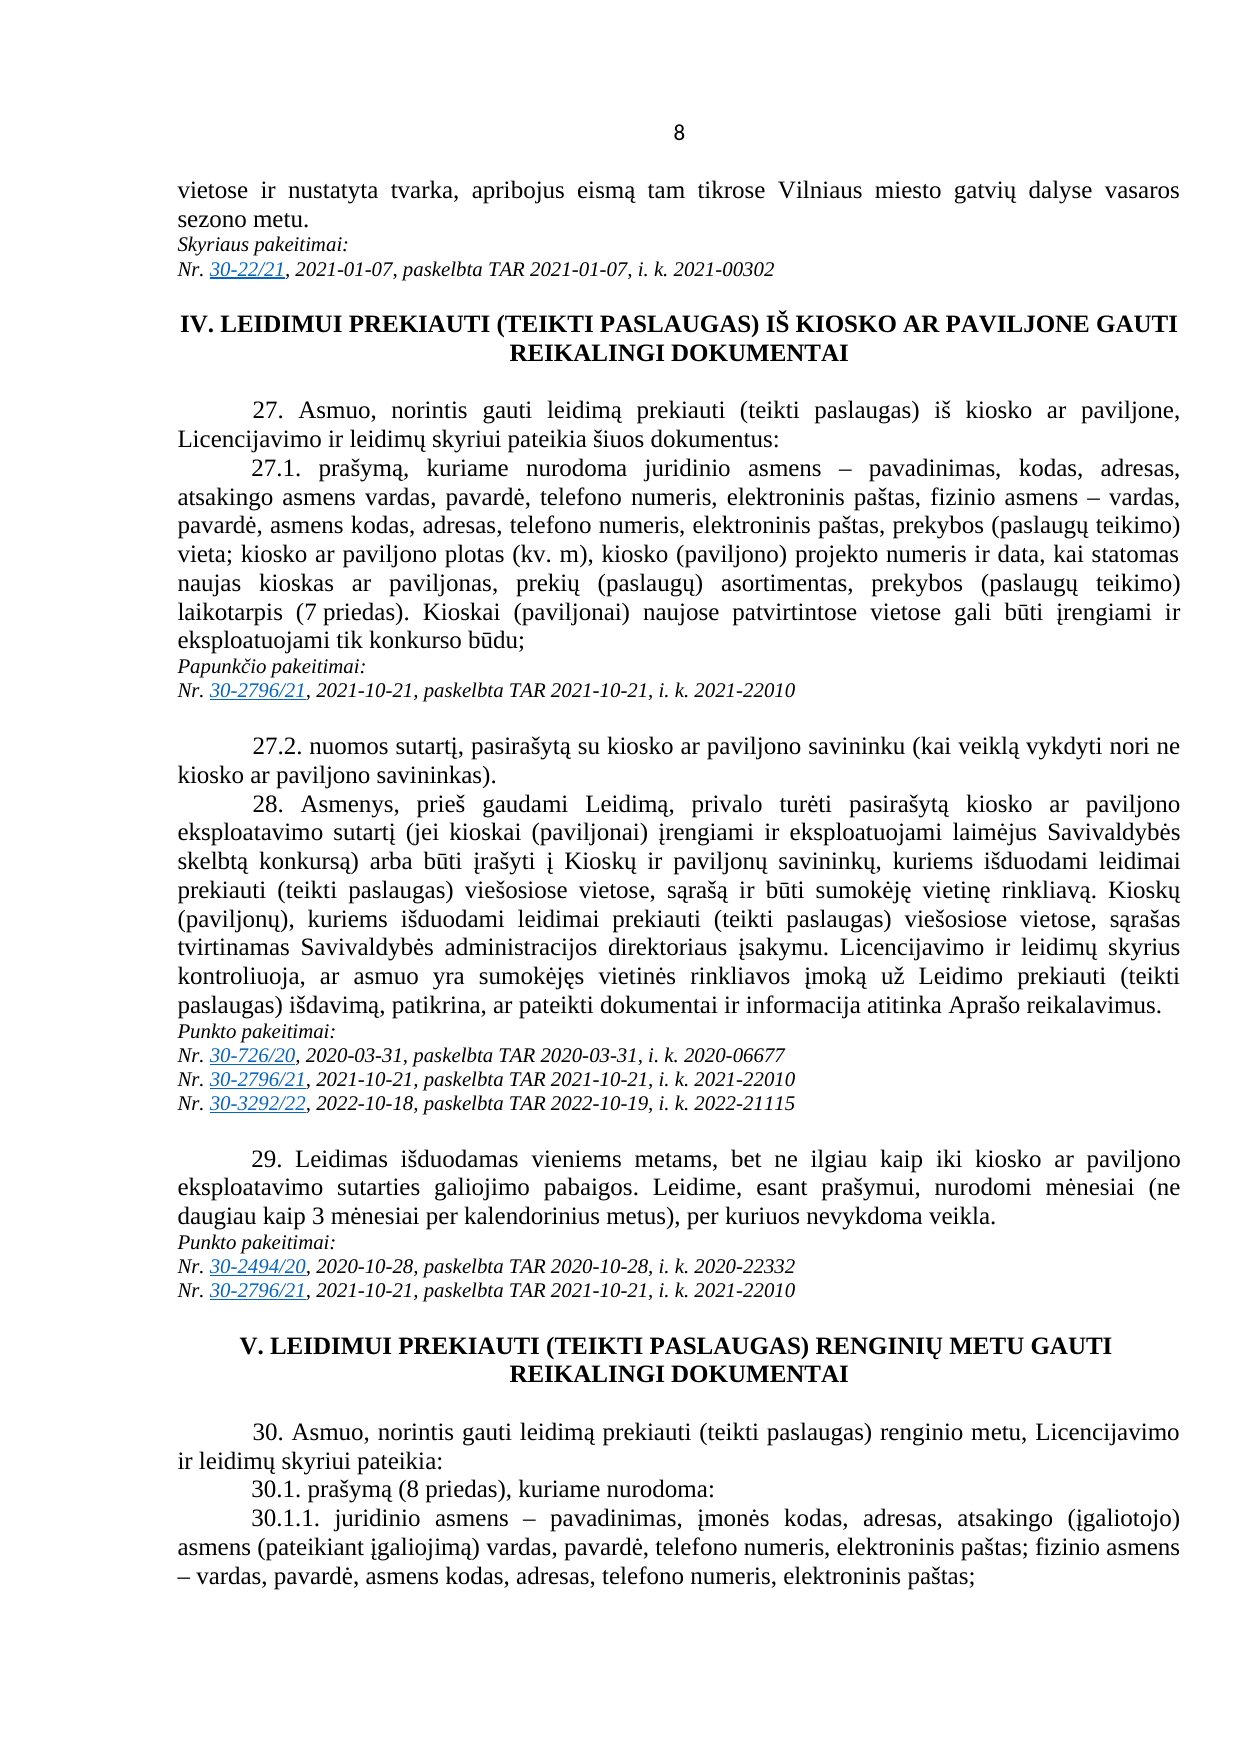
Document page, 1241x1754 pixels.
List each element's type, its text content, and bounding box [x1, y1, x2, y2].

text Nr. 30-726/20, 2020-03-31, paskelbta TAR 2020-03-31, i. k. 2020-06677 [177, 1043, 1181, 1067]
text 30. Asmuo, norintis gauti leidimą prekiauti (teikti paslaugas) renginio metu, Licencijavimo ir leidimų skyriui pateikia: [177, 1417, 1181, 1474]
text Punkto pakeitimai: [177, 1019, 1181, 1043]
text REIKALINGI DOKUMENTAI [177, 1359, 1181, 1388]
text 30.1.1. juridinio asmens – pavadinimas, įmonės kodas, adresas, atsakingo (įgaliotojo) asmens (pateikiant įgaliojimą) vardas, pavardė, telefono numeris, elektroninis paštas; fizinio asmens – vardas, pavardė, asmens kodas, adresas, telefono numeris, elektroninis paštas; [177, 1503, 1181, 1589]
text 30.1. prašymą (8 priedas), kuriame nurodoma: [177, 1474, 1181, 1503]
text IV. LEIDIMUI PREKIAUTI (TEIKTI PASLAUGAS) IŠ KIOSKO AR PAVILJONE GAUTI REIKALINGI DOKUMENTAI [177, 309, 1181, 367]
text Nr. 30-2796/21, 2021-10-21, paskelbta TAR 2021-10-21, i. k. 2021-22010 [177, 1067, 1181, 1091]
text Papunkčio pakeitimai: [177, 654, 1181, 678]
text 29. Leidimas išduodamas vieniems metams, bet ne ilgiau kaip iki kiosko ar paviljono eksploatavimo sutarties galiojimo pabaigos. Leidime, esant prašymui, nurodomi mėnesiai (ne daugiau kaip 3 mėnesiai per kalendorinius metus), per kuriuos nevykdoma veikla. [177, 1144, 1181, 1230]
text 27.1. prašymą, kuriame nurodoma juridinio asmens – pavadinimas, kodas, adresas, atsakingo asmens vardas, pavardė, telefono numeris, elektroninis paštas, fizinio asmens – vardas, pavardė, asmens kodas, adresas, telefono numeris, elektroninis paštas, prekybos (paslaugų teikimo) vieta; kiosko ar paviljono plotas (kv. m), kiosko (paviljono) projekto numeris ir data, kai statomas naujas kioskas ar paviljonas, prekių (paslaugų) asortimentas, prekybos (paslaugų teikimo) laikotarpis (7 priedas). Kioskai (paviljonai) naujose patvirtintose vietose gali būti įrengiami ir eksploatuojami tik konkurso būdu; [177, 453, 1181, 654]
text V. LEIDIMUI PREKIAUTI (TEIKTI PASLAUGAS) RENGINIŲ METU GAUTI [177, 1331, 1181, 1359]
text Nr. 30-3292/22, 2022-10-18, paskelbta TAR 2022-10-19, i. k. 2022-21115 [177, 1091, 1181, 1115]
text Skyriaus pakeitimai: [177, 232, 1181, 256]
text 27. Asmuo, norintis gauti leidimą prekiauti (teikti paslaugas) iš kiosko ar paviljone, Licencijavimo ir leidimų skyriui pateikia šiuos dokumentus: [177, 396, 1181, 453]
text 27.2. nuomos sutartį, pasirašytą su kiosko ar paviljono savininku (kai veiklą vykdyti nori ne kiosko ar paviljono savininkas). [177, 731, 1181, 789]
text Nr. 30-2796/21, 2021-10-21, paskelbta TAR 2021-10-21, i. k. 2021-22010 [177, 1278, 1181, 1302]
text Punkto pakeitimai: [177, 1230, 1181, 1254]
text Nr. 30-22/21, 2021-01-07, paskelbta TAR 2021-01-07, i. k. 2021-00302 [177, 256, 1181, 281]
text 28. Asmenys, prieš gaudami Leidimą, privalo turėti pasirašytą kiosko ar paviljono eksploatavimo sutartį (jei kioskai (paviljonai) įrengiami ir eksploatuojami laimėjus Savivaldybės skelbtą konkursą) arba būti įrašyti į Kioskų ir paviljonų savininkų, kuriems išduodami leidimai prekiauti (teikti paslaugas) viešosiose vietose, sąrašą ir būti sumokėję vietinę rinkliavą. Kioskų (paviljonų), kuriems išduodami leidimai prekiauti (teikti paslaugas) viešosiose vietose, sąrašas tvirtinamas Savivaldybės administracijos direktoriaus įsakymu. Licencijavimo ir leidimų skyrius kontroliuoja, ar asmuo yra sumokėjęs vietinės rinkliavos įmoką už Leidimo prekiauti (teikti paslaugas) išdavimą, patikrina, ar pateikti dokumentai ir informacija atitinka Aprašo reikalavimus. [177, 789, 1181, 1019]
text vietose ir nustatyta tvarka, apribojus eismą tam tikrose Vilniaus miesto gatvių dalyse vasaros sezono metu. [177, 175, 1181, 232]
text Nr. 30-2494/20, 2020-10-28, paskelbta TAR 2020-10-28, i. k. 2020-22332 [177, 1254, 1181, 1278]
text Nr. 30-2796/21, 2021-10-21, paskelbta TAR 2021-10-21, i. k. 2021-22010 [177, 678, 1181, 702]
